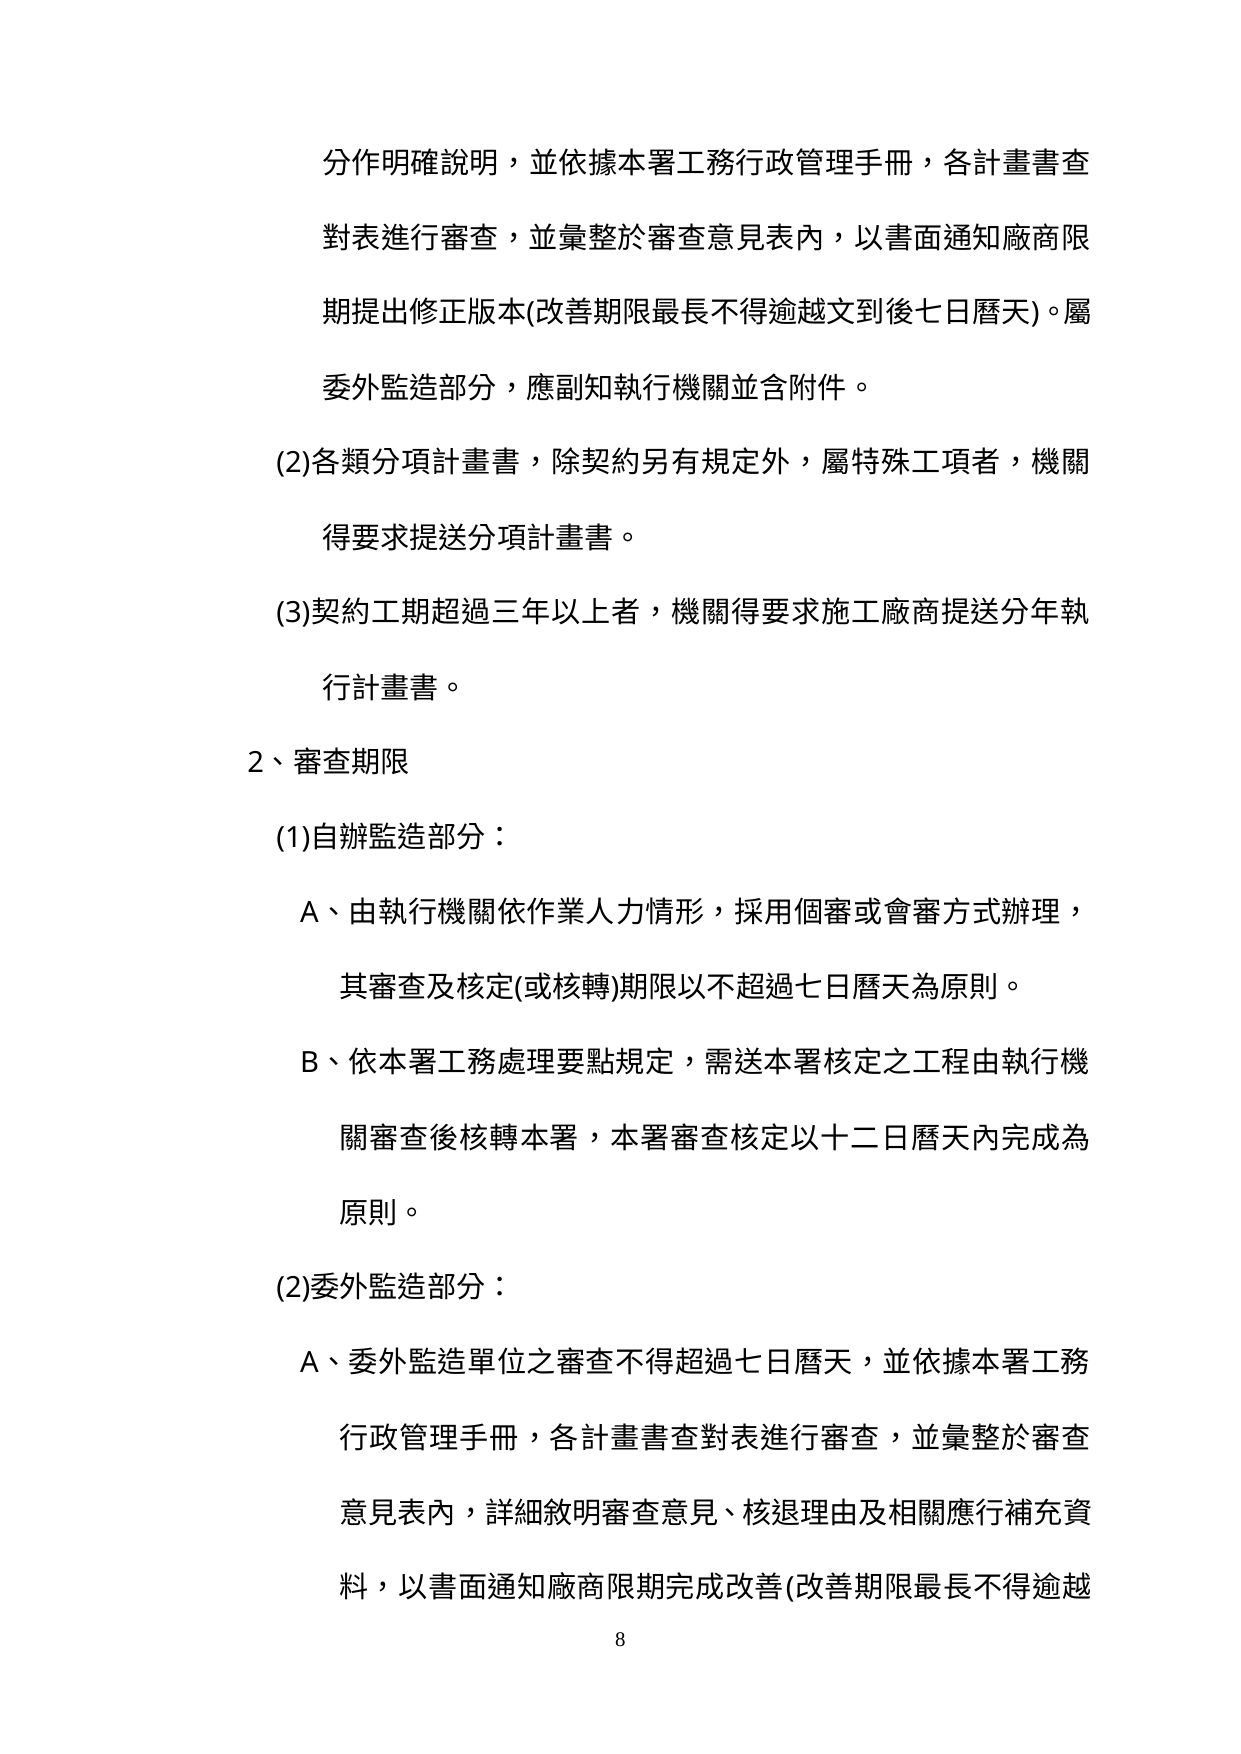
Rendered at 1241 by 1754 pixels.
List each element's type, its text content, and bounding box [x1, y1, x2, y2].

text 分作明確說明，並依據本署工務行政管理手冊，各計畫書查對表進行審查，並彙整於審查意見表內，以書面通知廠商限期提出修正版本(改善期限最長不得逾越文到後七日曆天)。屬委外監造部分，應副知執行機關並含附件。 [276, 123, 1092, 423]
text (2)委外監造部分： [276, 1248, 1092, 1323]
text 2、審查期限 [247, 723, 1092, 798]
text A、委外監造單位之審查不得超過七日曆天，並依據本署工務行政管理手冊，各計畫書查對表進行審查，並彙整於審查意見表內，詳細敘明審查意見、核退理由及相關應行補充資料，以書面通知廠商限期完成改善(改善期限最長不得逾越 [300, 1323, 1092, 1623]
text B、依本署工務處理要點規定，需送本署核定之工程由執行機關審查後核轉本署，本署審查核定以十二日曆天內完成為原則。 [300, 1023, 1092, 1248]
text (2)各類分項計畫書，除契約另有規定外，屬特殊工項者，機關得要求提送分項計畫書。 [276, 423, 1092, 573]
text A、由執行機關依作業人力情形，採用個審或會審方式辦理，其審查及核定(或核轉)期限以不超過七日曆天為原則。 [300, 873, 1092, 1023]
text (3)契約工期超過三年以上者，機關得要求施工廠商提送分年執行計畫書。 [276, 573, 1092, 723]
text (1)自辦監造部分： [276, 798, 1092, 873]
